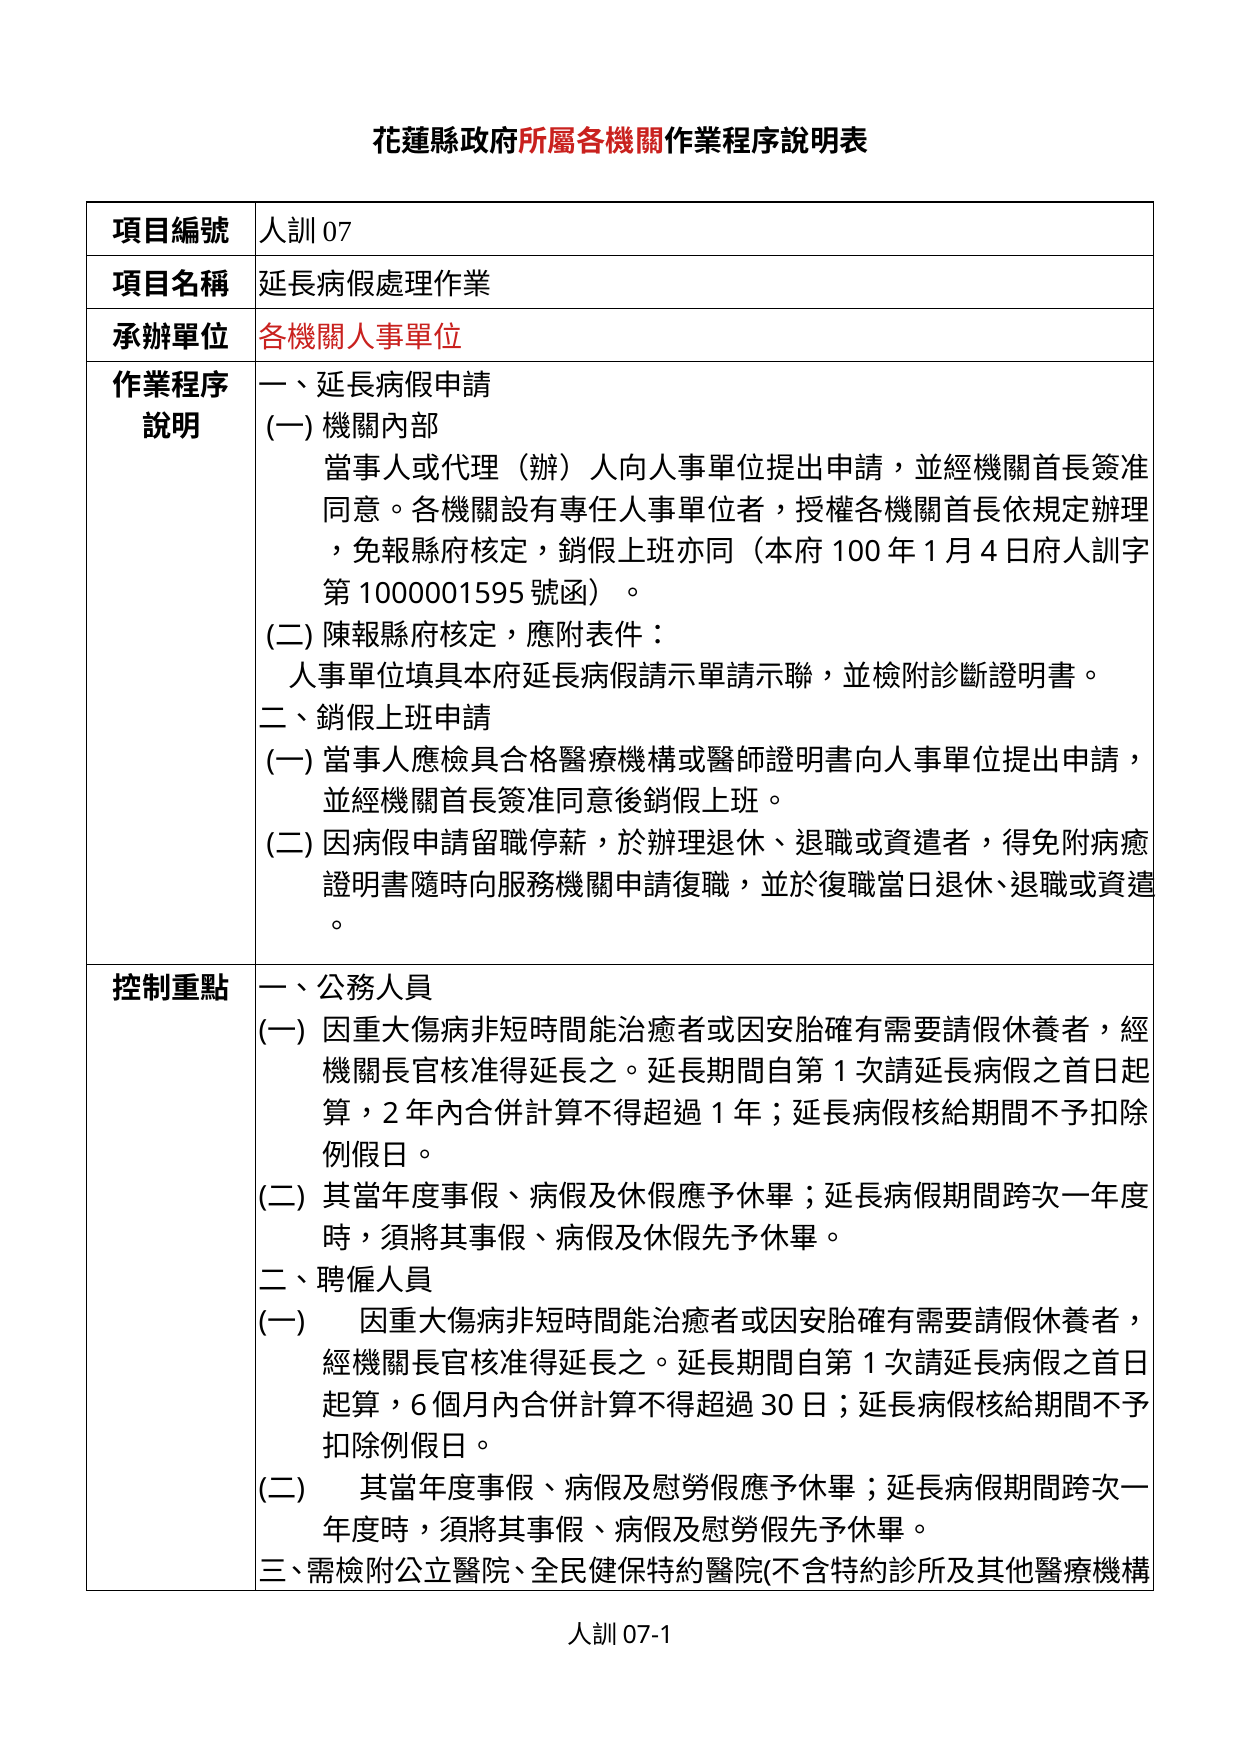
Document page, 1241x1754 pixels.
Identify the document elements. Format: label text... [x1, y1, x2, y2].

table_cell 承辦單位 [87, 309, 255, 361]
table_header 人訓07 [256, 203, 1153, 254]
table_cell 項目名稱 [87, 256, 255, 308]
table_cell 各機關人事單位 [256, 309, 1153, 361]
table_header 項目編號 [87, 203, 255, 254]
table_cell 控制重點 [87, 965, 255, 1590]
table_cell 一、延長病假申請 機關內部 當事人或代理（辦）人向人事單位提出申請，並經機關首長簽准同意。各機關設有專任人事單位者，授權各機關首長依規定辦理，免報縣府核定，銷假上班亦同（本府100年1月4日府人訓字第1000001595號函）。 陳報縣府核定，應附表件： 人事單位填具本府延長病假請示單請示聯，並檢附診斷證明書。 二、銷假上班申請 當事人應檢具合格醫療機構或醫師證明書向人事單位提出申請，並經機關首長簽准同意後銷假上班。 因病假申請留職停薪，於辦理退休、退職或資遣者，得免附病癒證明書隨時向服務機關申請復職，並於復職當日退休、退職或資遣。 [256, 362, 1153, 964]
table_cell 一、公務人員 因重大傷病非短時間能治癒者或因安胎確有需要請假休養者，經機關長官核准得延長之。延長期間自第1次請延長病假之首日起算，2年內合併計算不得超過1年；延長病假核給期間不予扣除例假日。 其當年度事假、病假及休假應予休畢；延長病假期間跨次一年度時，須將其事假、病假及休假先予休畢。 二、聘僱人員 因重大傷病非短時間能治癒者或因安胎確有需要請假休養者，經機關長官核准得延長之。延長期間自第1次請延長病假之首日起算，6個月內合併計算不得超過30日；延長病假核給期間不予扣除例假日。 其當年度事假、病假及慰勞假應予休畢；延長病假期間跨次一年度時，須將其事假、病假及慰勞假先予休畢。 三、需檢附公立醫院、全民健保特約醫院(不含特約診所及其他醫療機構 [256, 965, 1153, 1590]
text 花蓮縣政府所屬各機關作業程序說明表 [118, 118, 1122, 160]
table_cell 延長病假處理作業 [256, 256, 1153, 308]
table_cell 作業程序 說明 [87, 362, 255, 964]
